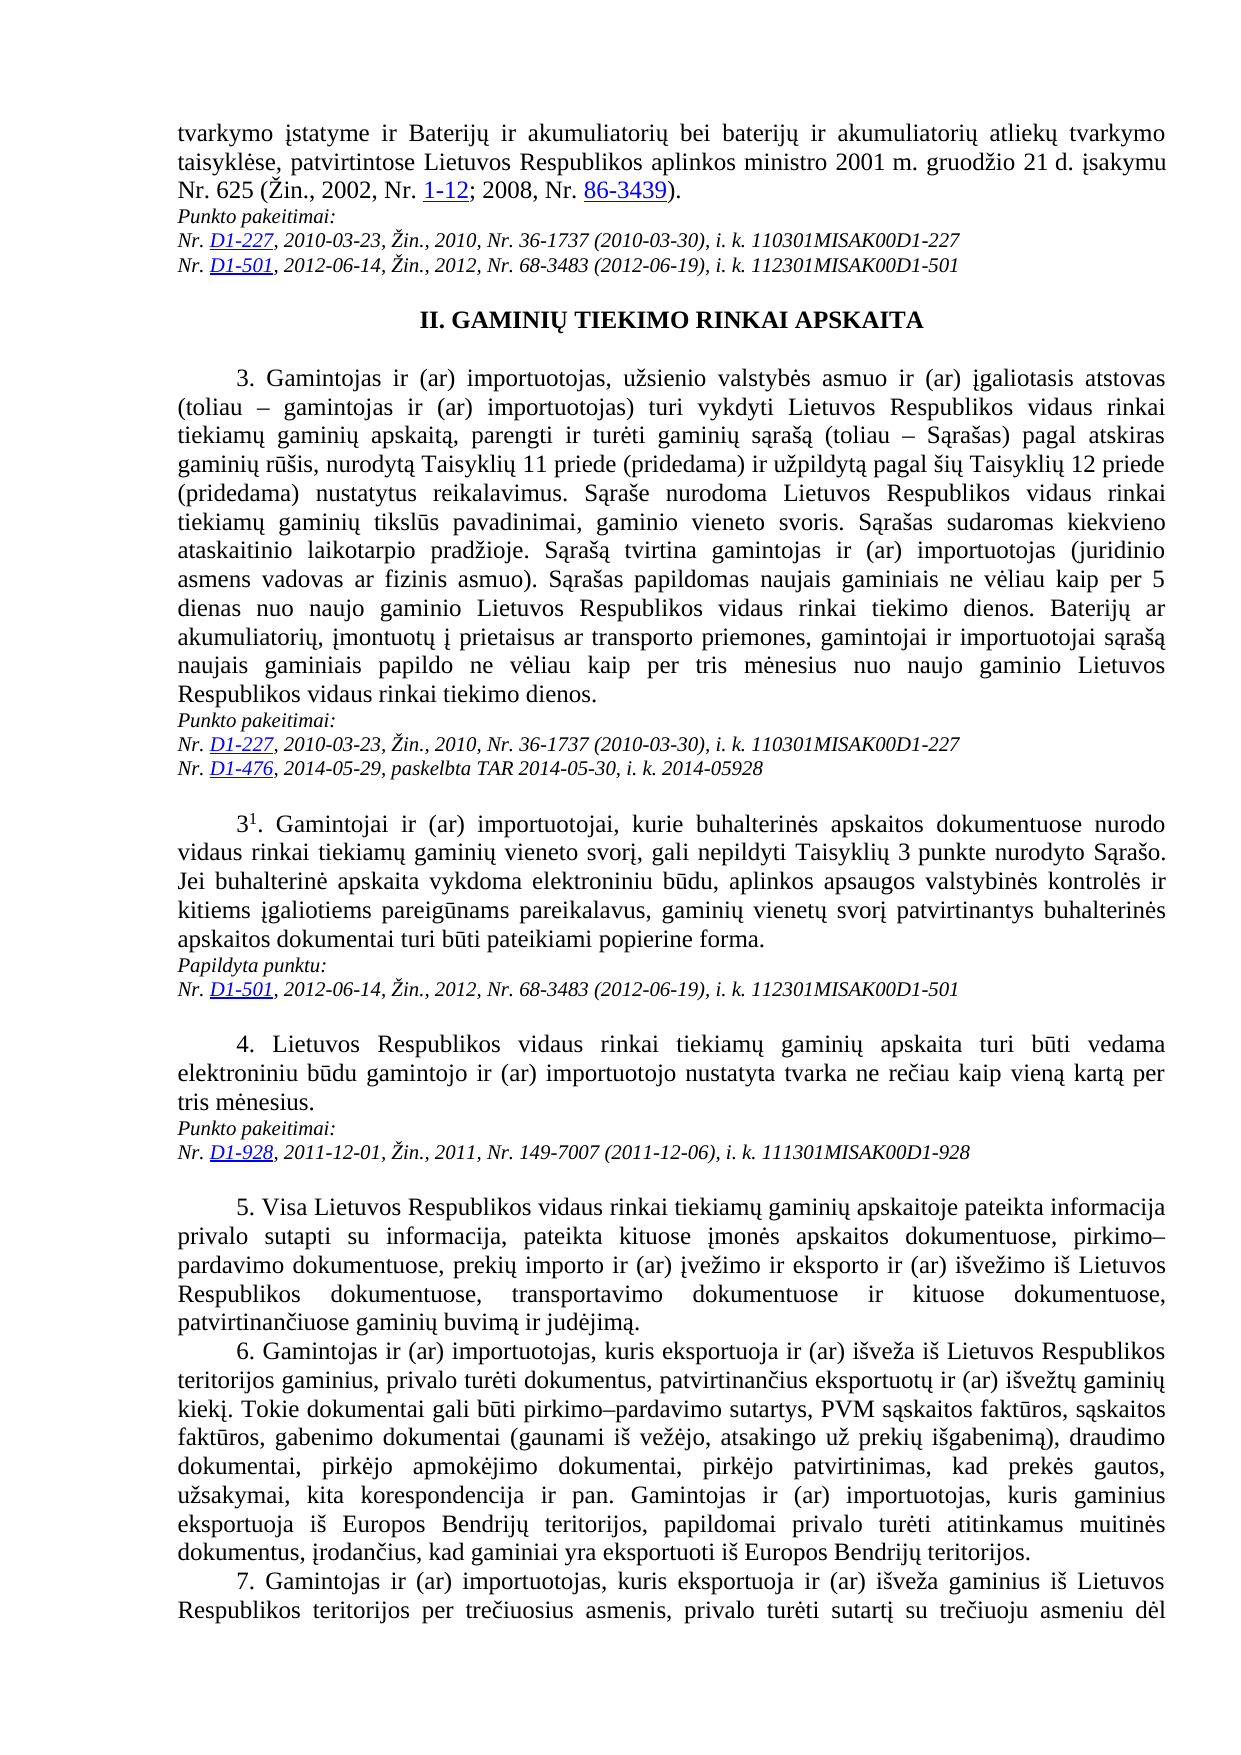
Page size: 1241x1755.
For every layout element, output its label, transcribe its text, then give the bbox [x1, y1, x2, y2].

text 7. Gamintojas ir (ar) importuotojas, kuris eksportuoja ir (ar) išveža gaminius iš Lietuvos Respublikos teritorijos per trečiuosius asmenis, privalo turėti sutartį su trečiuoju asmeniu dėl [177, 1566, 1166, 1624]
text Nr. D1-476, 2014-05-29, paskelbta TAR 2014-05-30, i. k. 2014-05928 [177, 756, 1166, 780]
text Nr. D1-928, 2011-12-01, Žin., 2011, Nr. 149-7007 (2011-12-06), i. k. 111301MISAK00D1-928 [177, 1140, 1166, 1164]
text tvarkymo įstatyme ir Baterijų ir akumuliatorių bei baterijų ir akumuliatorių atliekų tvarkymo taisyklėse, patvirtintose Lietuvos Respublikos aplinkos ministro 2001 m. gruodžio 21 d. įsakymu Nr. 625 (Žin., 2002, Nr. 1-12; 2008, Nr. 86-3439). [177, 118, 1166, 204]
text 6. Gamintojas ir (ar) importuotojas, kuris eksportuoja ir (ar) išveža iš Lietuvos Respublikos teritorijos gaminius, privalo turėti dokumentus, patvirtinančius eksportuotų ir (ar) išvežtų gaminių kiekį. Tokie dokumentai gali būti pirkimo–pardavimo sutartys, PVM sąskaitos faktūros, sąskaitos faktūros, gabenimo dokumentai (gaunami iš vežėjo, atsakingo už prekių išgabenimą), draudimo dokumentai, pirkėjo apmokėjimo dokumentai, pirkėjo patvirtinimas, kad prekės gautos, užsakymai, kita korespondencija ir pan. Gamintojas ir (ar) importuotojas, kuris gaminius eksportuoja iš Europos Bendrijų teritorijos, papildomai privalo turėti atitinkamus muitinės dokumentus, įrodančius, kad gaminiai yra eksportuoti iš Europos Bendrijų teritorijos. [177, 1336, 1166, 1566]
text 31. Gamintojai ir (ar) importuotojai, kurie buhalterinės apskaitos dokumentuose nurodo vidaus rinkai tiekiamų gaminių vieneto svorį, gali nepildyti Taisyklių 3 punkte nurodyto Sąrašo. Jei buhalterinė apskaita vykdoma elektroniniu būdu, aplinkos apsaugos valstybinės kontrolės ir kitiems įgaliotiems pareigūnams pareikalavus, gaminių vienetų svorį patvirtinantys buhalterinės apskaitos dokumentai turi būti pateikiami popierine forma. [177, 809, 1166, 952]
text Punkto pakeitimai: [177, 204, 1166, 228]
text 5. Visa Lietuvos Respublikos vidaus rinkai tiekiamų gaminių apskaitoje pateikta informacija privalo sutapti su informacija, pateikta kituose įmonės apskaitos dokumentuose, pirkimo–pardavimo dokumentuose, prekių importo ir (ar) įvežimo ir eksporto ir (ar) išvežimo iš Lietuvos Respublikos dokumentuose, transportavimo dokumentuose ir kituose dokumentuose, patvirtinančiuose gaminių buvimą ir judėjimą. [177, 1192, 1166, 1336]
text Papildyta punktu: [177, 952, 1166, 977]
text Nr. D1-227, 2010-03-23, Žin., 2010, Nr. 36-1737 (2010-03-30), i. k. 110301MISAK00D1-227 [177, 732, 1166, 756]
text Nr. D1-501, 2012-06-14, Žin., 2012, Nr. 68-3483 (2012-06-19), i. k. 112301MISAK00D1-501 [177, 252, 1166, 277]
text Nr. D1-227, 2010-03-23, Žin., 2010, Nr. 36-1737 (2010-03-30), i. k. 110301MISAK00D1-227 [177, 228, 1166, 252]
text Punkto pakeitimai: [177, 708, 1166, 732]
text Nr. D1-501, 2012-06-14, Žin., 2012, Nr. 68-3483 (2012-06-19), i. k. 112301MISAK00D1-501 [177, 977, 1166, 1001]
text II. GAMINIŲ TIEKIMO RINKAI APSKAITA [177, 305, 1166, 334]
text 3. Gamintojas ir (ar) importuotojas, užsienio valstybės asmuo ir (ar) įgaliotasis atstovas (toliau – gamintojas ir (ar) importuotojas) turi vykdyti Lietuvos Respublikos vidaus rinkai tiekiamų gaminių apskaitą, parengti ir turėti gaminių sąrašą (toliau – Sąrašas) pagal atskiras gaminių rūšis, nurodytą Taisyklių 11 priede (pridedama) ir užpildytą pagal šių Taisyklių 12 priede (pridedama) nustatytus reikalavimus. Sąraše nurodoma Lietuvos Respublikos vidaus rinkai tiekiamų gaminių tikslūs pavadinimai, gaminio vieneto svoris. Sąrašas sudaromas kiekvieno ataskaitinio laikotarpio pradžioje. Sąrašą tvirtina gamintojas ir (ar) importuotojas (juridinio asmens vadovas ar fizinis asmuo). Sąrašas papildomas naujais gaminiais ne vėliau kaip per 5 dienas nuo naujo gaminio Lietuvos Respublikos vidaus rinkai tiekimo dienos. Baterijų ar akumuliatorių, įmontuotų į prietaisus ar transporto priemones, gamintojai ir importuotojai sąrašą naujais gaminiais papildo ne vėliau kaip per tris mėnesius nuo naujo gaminio Lietuvos Respublikos vidaus rinkai tiekimo dienos. [177, 363, 1166, 708]
text 4. Lietuvos Respublikos vidaus rinkai tiekiamų gaminių apskaita turi būti vedama elektroniniu būdu gamintojo ir (ar) importuotojo nustatyta tvarka ne rečiau kaip vieną kartą per tris mėnesius. [177, 1029, 1166, 1116]
text Punkto pakeitimai: [177, 1116, 1166, 1140]
